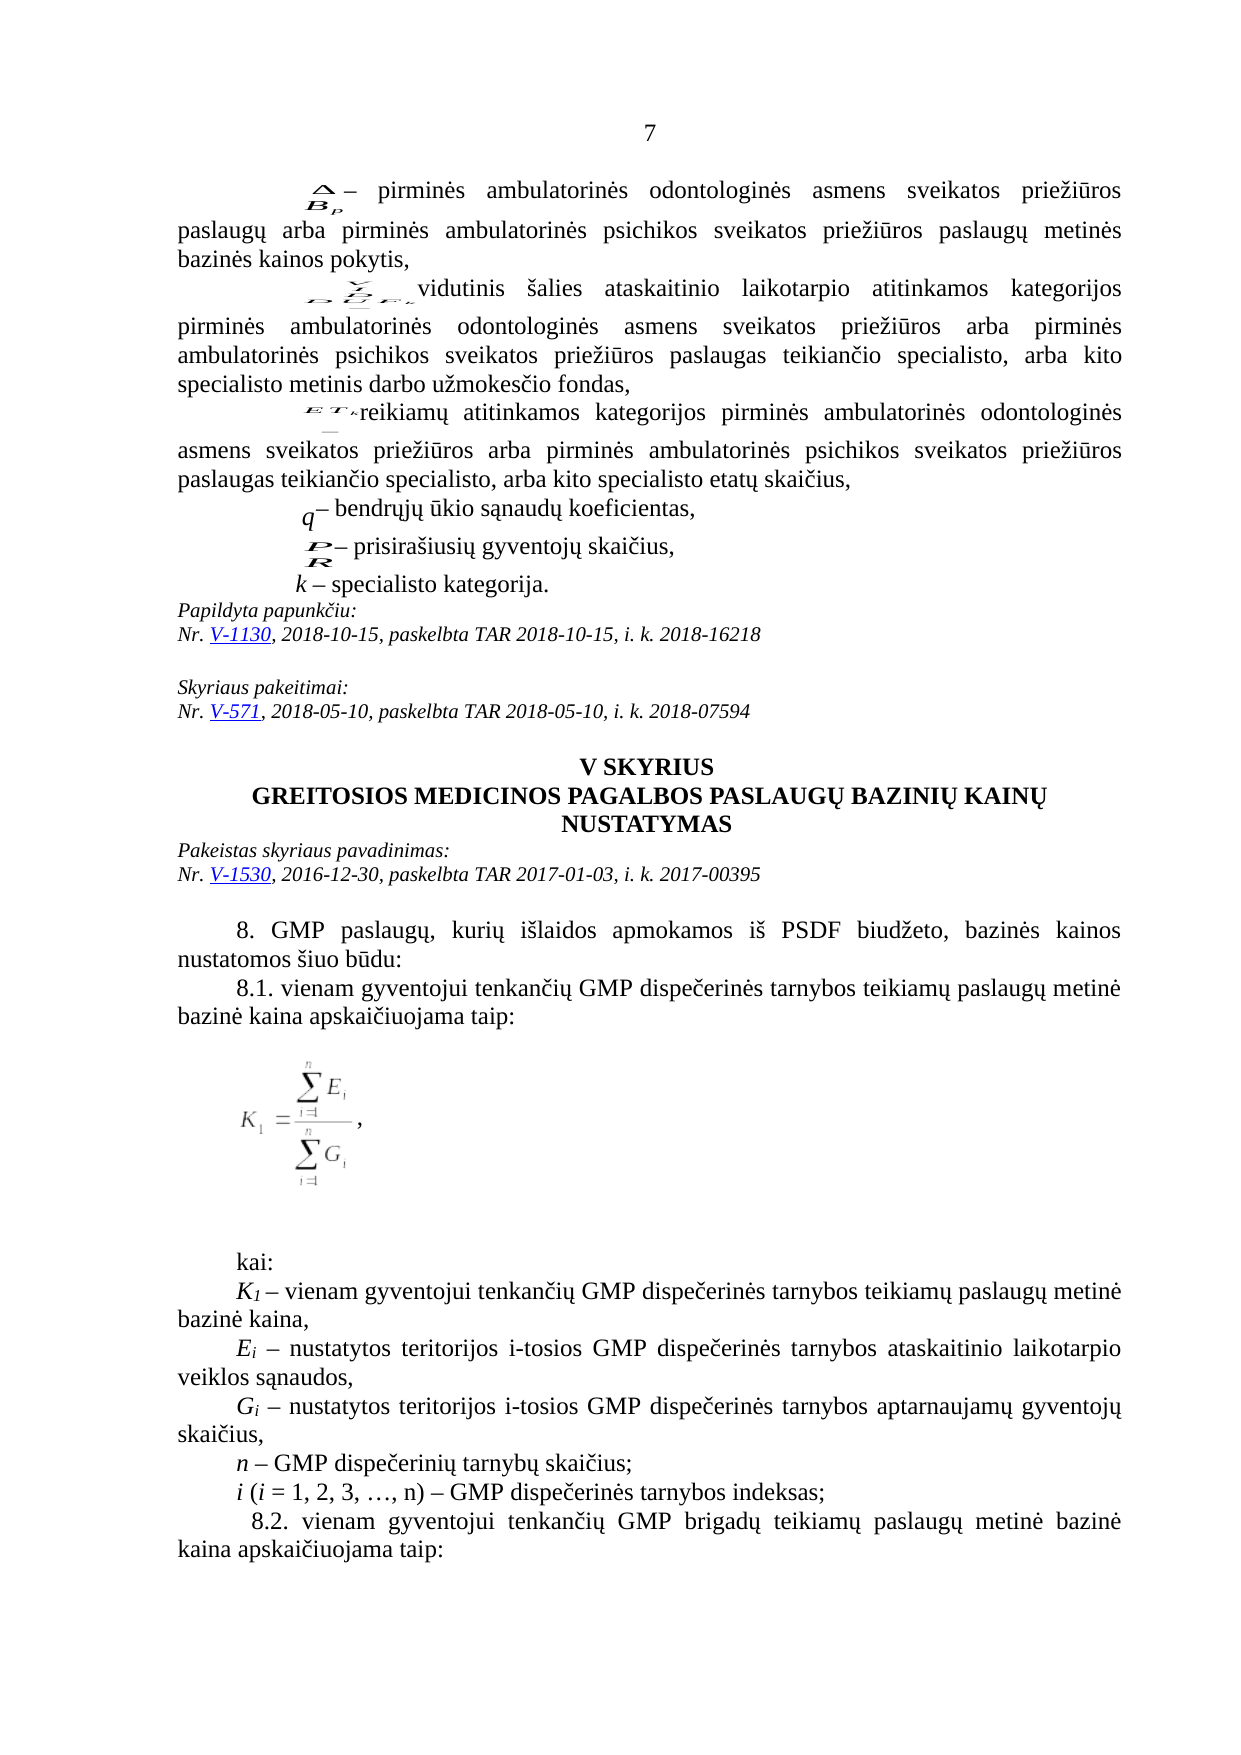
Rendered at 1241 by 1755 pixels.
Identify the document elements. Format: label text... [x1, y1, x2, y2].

text K1 – vienam gyventojui tenkančių GMP dispečerinės tarnybos teikiamų paslaugų metinė bazinė kaina, [177, 1276, 1122, 1333]
text 8.2. vienam gyventojui tenkančių GMP brigadų teikiamų paslaugų metinė bazinė kaina apskaičiuojama taip: [177, 1506, 1122, 1563]
text 8.1. vienam gyventojui tenkančių GMP dispečerinės tarnybos teikiamų paslaugų metinė bazinė kaina apskaičiuojama taip: [177, 973, 1122, 1030]
text Papildyta papunkčiu: [177, 598, 1122, 622]
text 8. GMP paslaugų, kurių išlaidos apmokamos iš PSDF biudžeto, bazinės kainos nustatomos šiuo būdu: [177, 915, 1122, 973]
text Nr. V-1130, 2018-10-15, paskelbta TAR 2018-10-15, i. k. 2018-16218 [177, 622, 1122, 646]
text , [177, 1030, 1122, 1189]
text Ei – nustatytos teritorijos i-tosios GMP dispečerinės tarnybos ataskaitinio laikotarpio veiklos sąnaudos, [177, 1333, 1122, 1391]
text vidutinis šalies ataskaitinio laikotarpio atitinkamos kategorijos pirminės ambulatorinės odontologinės asmens sveikatos priežiūros arba pirminės ambulatorinės psichikos sveikatos priežiūros paslaugas teikiančio specialisto, arba kito specialisto metinis darbo užmokesčio fondas, [177, 273, 1122, 397]
text Pakeistas skyriaus pavadinimas: [177, 838, 1122, 862]
text k – specialisto kategorija. [177, 569, 1122, 598]
text – pirminės ambulatorinės odontologinės asmens sveikatos priežiūros paslaugų arba pirminės ambulatorinės psichikos sveikatos priežiūros paslaugų metinės bazinės kainos pokytis, [177, 176, 1122, 273]
text kai: [177, 1247, 1122, 1276]
text i (i = 1, 2, 3, …, n) – GMP dispečerinės tarnybos indeksas; [177, 1477, 1122, 1506]
text – bendrųjų ūkio sąnaudų koeficientas, [177, 493, 1122, 531]
text Nr. V-1530, 2016-12-30, paskelbta TAR 2017-01-03, i. k. 2017-00395 [177, 862, 1122, 886]
text V SKYRIUS GREITOSIOS MEDICINOS PAGALBOS PASLAUGŲ BAZINIŲ KAINŲ NUSTATYMAS [177, 752, 1122, 838]
text reikiamų atitinkamos kategorijos pirminės ambulatorinės odontologinės asmens sveikatos priežiūros arba pirminės ambulatorinės psichikos sveikatos priežiūros paslaugas teikiančio specialisto, arba kito specialisto etatų skaičius, [177, 397, 1122, 493]
text n – GMP dispečerinių tarnybų skaičius; [177, 1448, 1122, 1477]
text Nr. V-571, 2018-05-10, paskelbta TAR 2018-05-10, i. k. 2018-07594 [177, 699, 1122, 723]
text Gi – nustatytos teritorijos i-tosios GMP dispečerinės tarnybos aptarnaujamų gyventojų skaičius, [177, 1391, 1122, 1448]
text – prisirašiusių gyventojų skaičius, [177, 531, 1122, 569]
text Skyriaus pakeitimai: [177, 675, 1122, 699]
